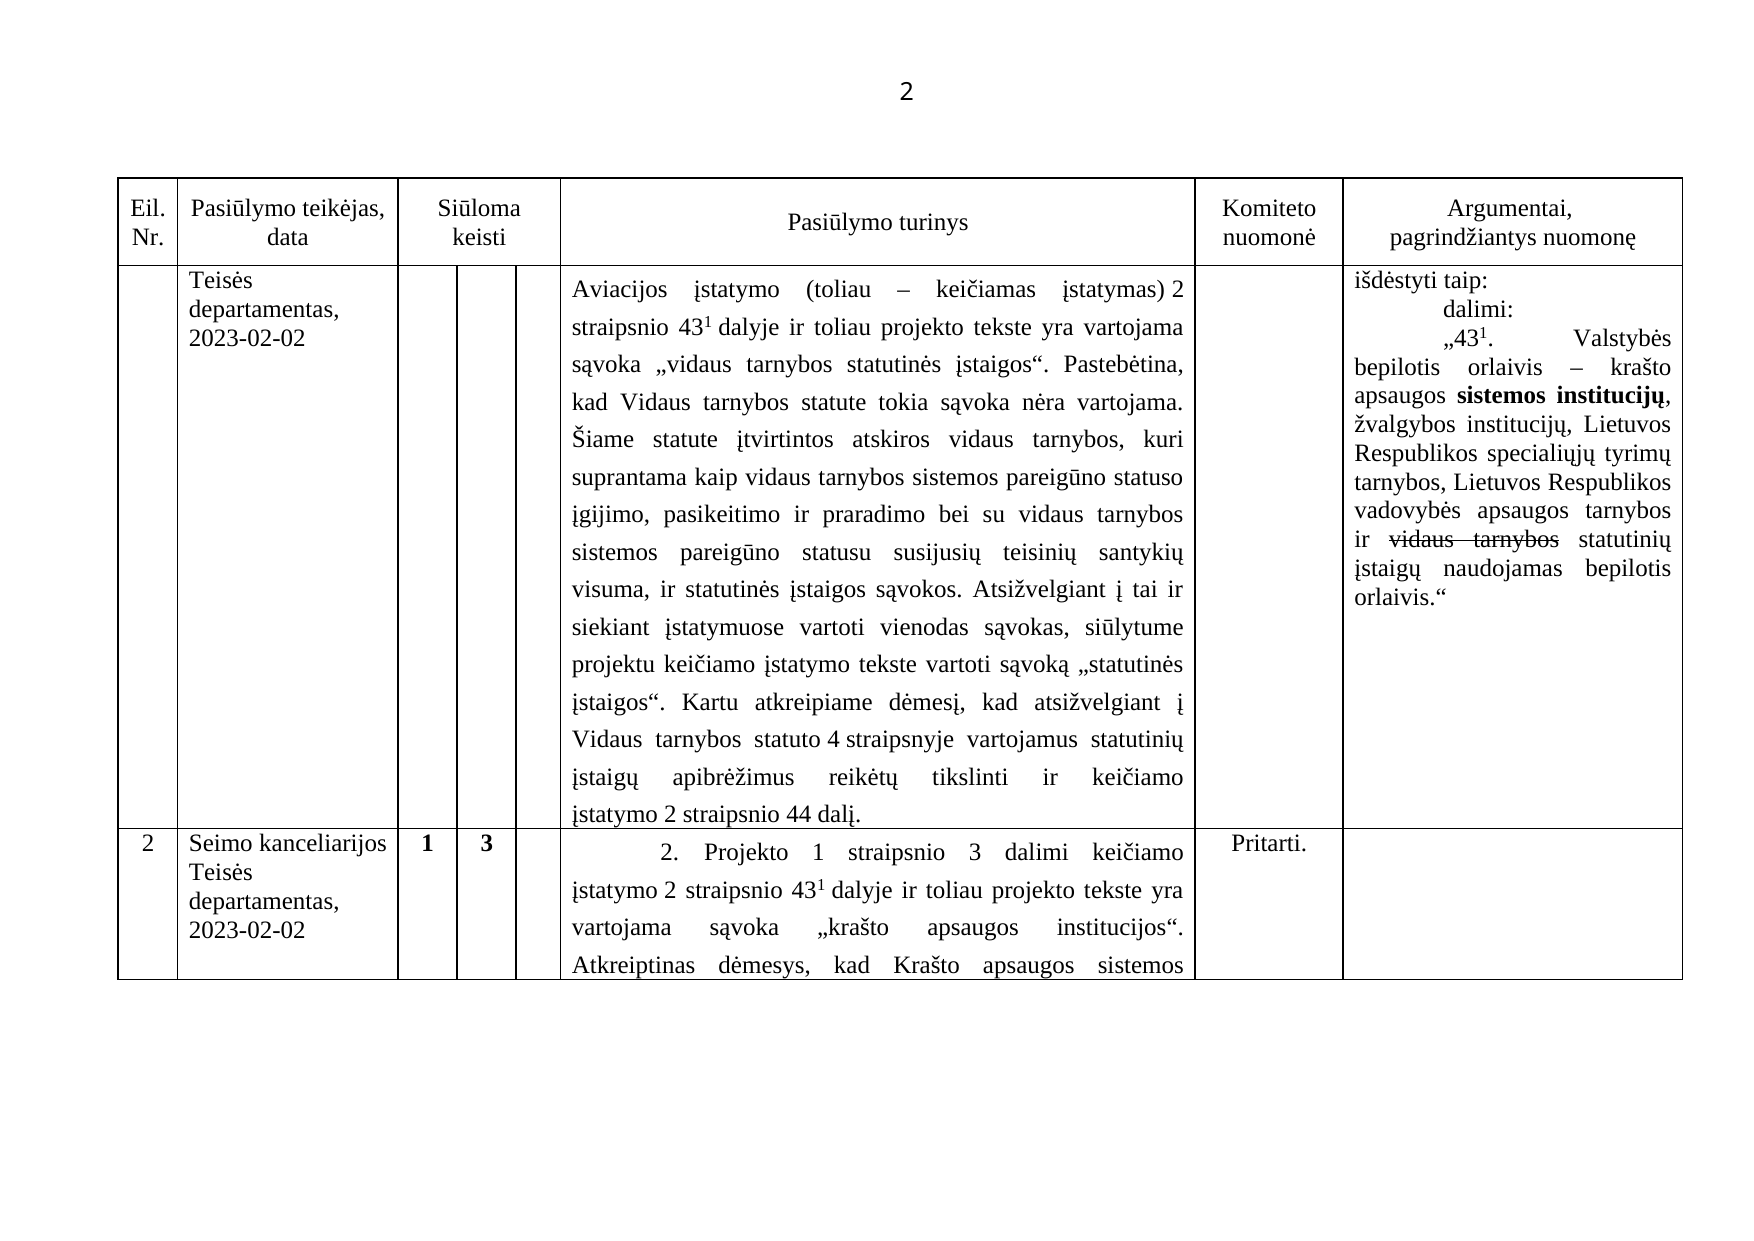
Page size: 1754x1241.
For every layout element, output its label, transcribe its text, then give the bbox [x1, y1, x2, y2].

table_cell [1196, 266, 1342, 828]
table_header Argumentai, pagrindžiantys nuomonę [1344, 179, 1682, 265]
table_cell Aviacijos įstatymo (toliau – keičiamas įstatymas) 2 straipsnio 431 dalyje ir toliau projekto tekste yra vartojama sąvoka „vidaus tarnybos statutinės įstaigos“. Pastebėtina, kad Vidaus tarnybos statute tokia sąvoka nėra vartojama. Šiame statute įtvirtintos atskiros vidaus tarnybos, kuri suprantama kaip vidaus tarnybos sistemos pareigūno statuso įgijimo, pasikeitimo ir praradimo bei su vidaus tarnybos sistemos pareigūno statusu susijusių teisinių santykių visuma, ir statutinės įstaigos sąvokos. Atsižvelgiant į tai ir siekiant įstatymuose vartoti vienodas sąvokas, siūlytume projektu keičiamo įstatymo tekste vartoti sąvoką „statutinės įstaigos“. Kartu atkreipiame dėmesį, kad atsižvelgiant į Vidaus tarnybos statuto 4 straipsnyje vartojamus statutinių įstaigų apibrėžimus reikėtų tikslinti ir keičiamo įstatymo 2 straipsnio 44 dalį. [561, 266, 1194, 828]
table_cell [517, 266, 560, 828]
table_cell [1344, 829, 1682, 978]
table_cell išdėstyti taip: dalimi: „431. Valstybės bepilotis orlaivis – krašto apsaugos sistemos institucijų, žvalgybos institucijų, Lietuvos Respublikos specialiųjų tyrimų tarnybos, Lietuvos Respublikos vadovybės apsaugos tarnybos ir vidaus tarnybos statutinių įstaigų naudojamas bepilotis orlaivis.“ [1344, 266, 1682, 828]
table_cell Seimo kanceliarijos Teisės departamentas, 2023-02-02 [178, 829, 397, 978]
table_cell 3 [458, 829, 515, 978]
table_cell [119, 266, 177, 828]
table_cell 2 [119, 829, 177, 978]
table_header Pasiūlymo turinys [561, 179, 1194, 265]
table_cell [517, 829, 560, 978]
table_header Pasiūlymo teikėjas, data [178, 179, 397, 265]
table_cell [458, 266, 515, 828]
table_cell Teisės departamentas, 2023-02-02 [178, 266, 397, 828]
table_cell 2. Projekto 1 straipsnio 3 dalimi keičiamo įstatymo 2 straipsnio 431 dalyje ir toliau projekto tekste yra vartojama sąvoka „krašto apsaugos institucijos“. Atkreiptinas dėmesys, kad Krašto apsaugos sistemos [561, 829, 1194, 978]
table_cell [399, 266, 456, 828]
table_cell Pritarti. [1196, 829, 1342, 978]
table_header Siūloma keisti [399, 179, 560, 265]
table_header Komiteto nuomonė [1196, 179, 1342, 265]
table_cell 1 [399, 829, 456, 978]
table_header Eil. Nr. [119, 179, 177, 265]
